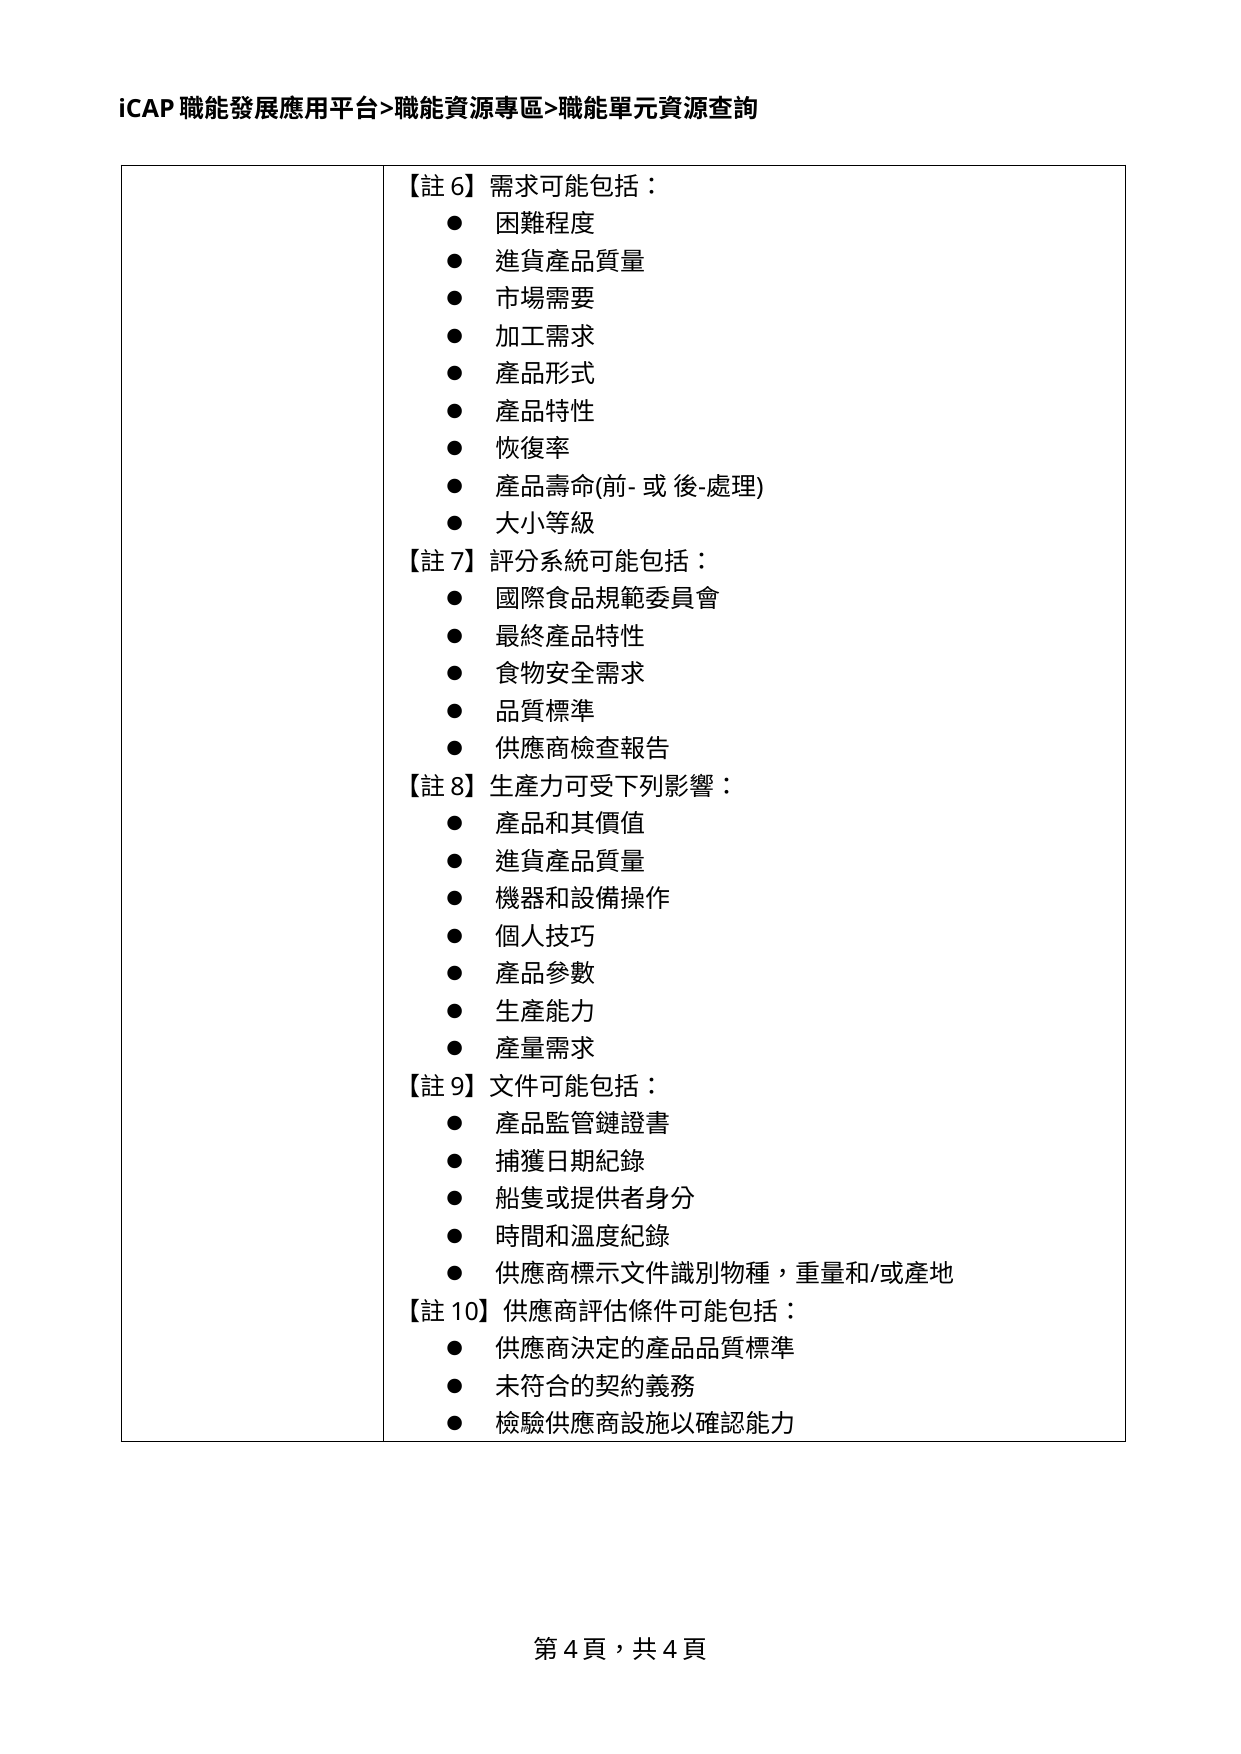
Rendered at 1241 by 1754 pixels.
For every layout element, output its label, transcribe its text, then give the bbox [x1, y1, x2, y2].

table_cell 【註1】名稱可能包括： 批准名稱 漁獲名稱標準 俗名 外來名稱 海鮮的市場化名稱或後續發布/定義的術語 【註2】品種構造可能包括： 外骨骼、四肢的肉及肌肉 鰓、鰭、側線、體形、顏色和魚體大小 殼、肢、內臟、魚子和器官 【註3】特性與特徵可能包括： 臺灣常見經濟性水產動植物圖鑑 收獲或捕撈區域 禁捕種類 某些種類適用性的季節性特質 【註4】水產品可能包括： 鱷魚 甲殼類動物 棘皮動物 近岸底層種類 軟體動物，包括頭足類 遠洋深海物種 重組海鮮 全魚、魚頭、去內臟、魚片、冷凍、綠色或煮熟的魚 【註5】感官評估、化學和/或微生物等相關指標可能包括： 產品品質評出 與標竿數據比較 產出、生產能力與/或資源利用的衡量 觀察顏色、味道和外觀 微生物限度 物理汙染 清理和消毒的物質存在 瑕疵和寄生蟲存在 嗅覺，味覺和觸覺 樣本死後硬直期可視程度 【註6】需求可能包括： 困難程度 進貨產品質量 市場需要 加工需求 產品形式 產品特性 恢復率 產品壽命(前- 或 後-處理) 大小等級 【註7】評分系統可能包括： 國際食品規範委員會 最終產品特性 食物安全需求 品質標準 供應商檢查報告 【註8】生產力可受下列影響： 產品和其價值 進貨產品質量 機器和設備操作 個人技巧 產品參數 生產能力 產量需求 【註9】文件可能包括： 產品監管鏈證書 捕獲日期紀錄 船隻或提供者身分 時間和溫度紀錄 供應商標示文件識別物種，重量和/或產地 【註10】供應商評估條件可能包括： 供應商決定的產品品質標準 未符合的契約義務 檢驗供應商設施以確認能力 [384, 166, 1125, 1441]
table_cell [122, 166, 383, 1441]
